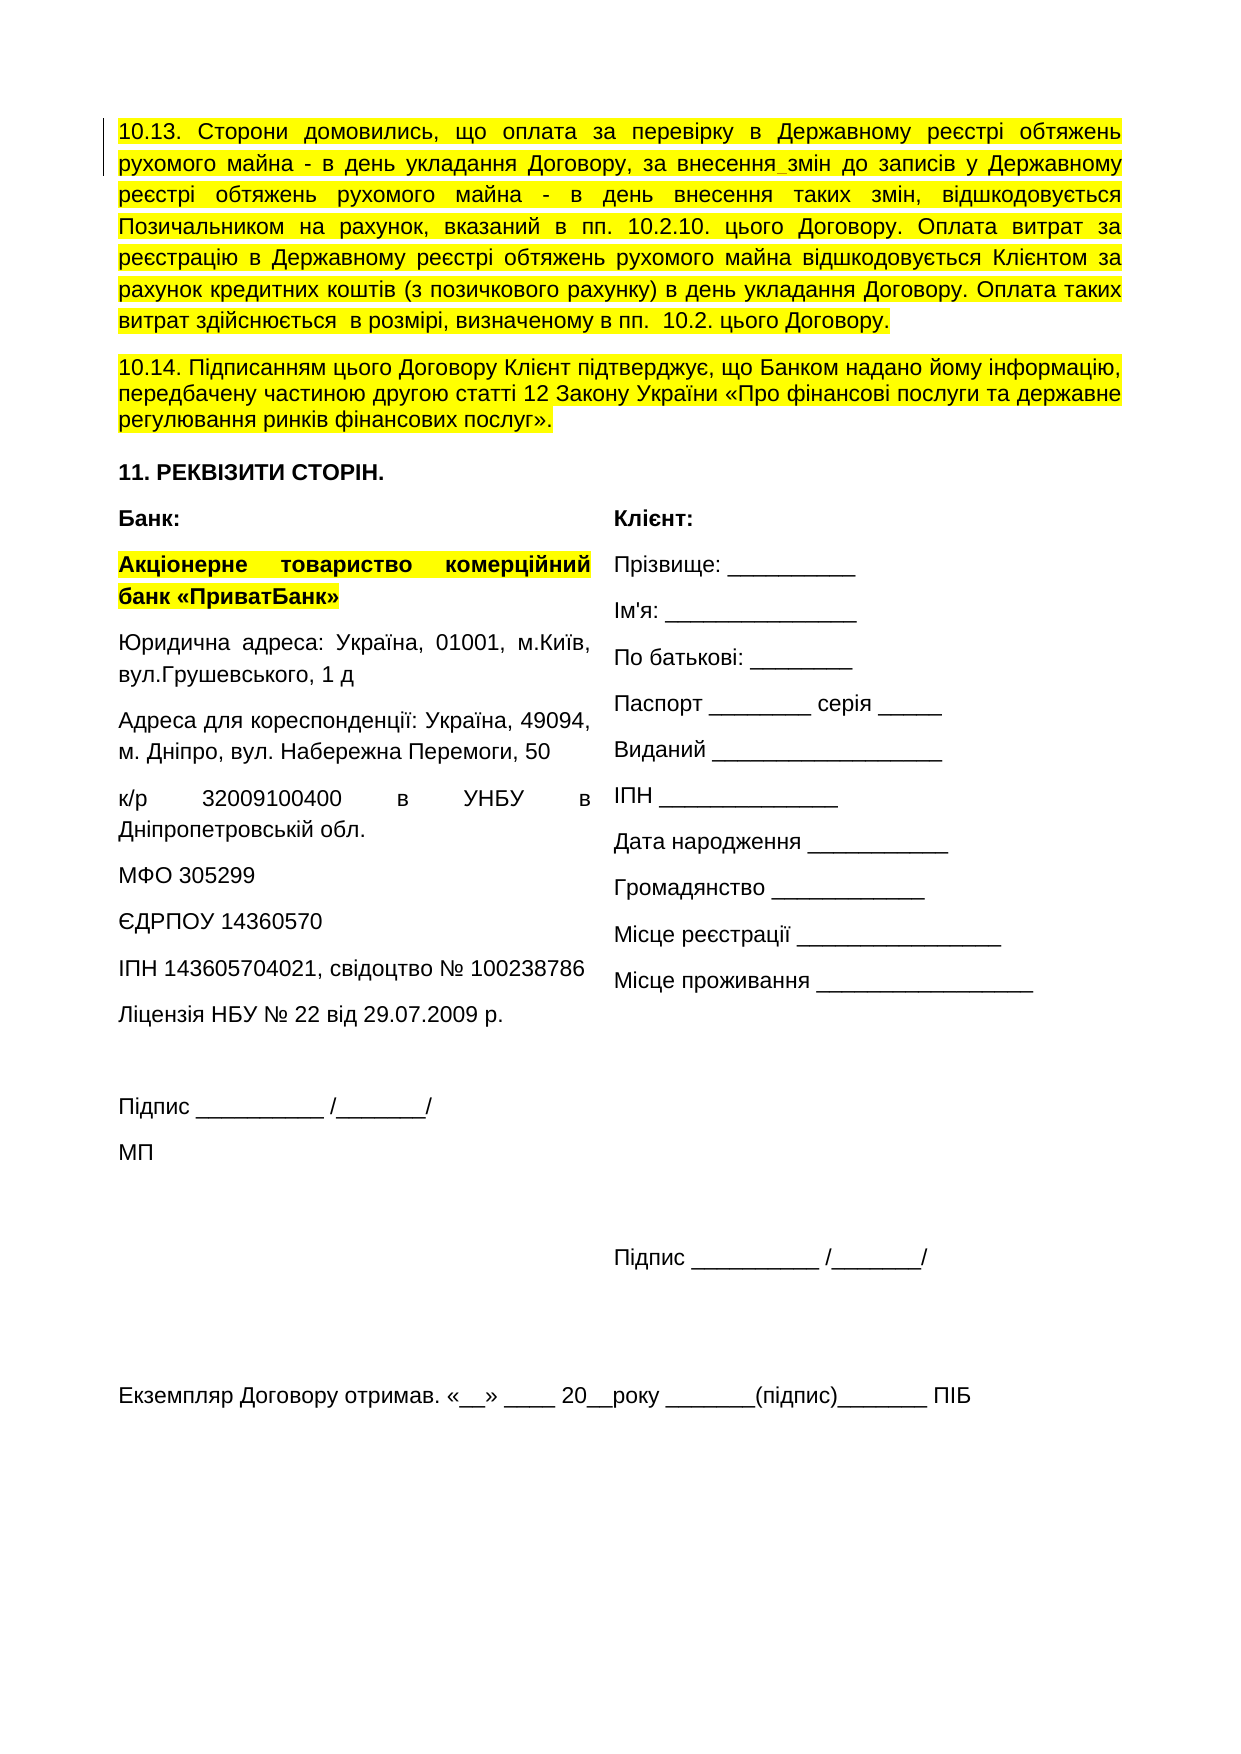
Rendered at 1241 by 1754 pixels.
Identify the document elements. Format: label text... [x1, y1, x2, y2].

text 10.14. Підписанням цього Договору Клієнт підтверджує, що Банком надано йому інформацію, передбачену частиною другою статті 12 Закону України «Про фінансові послуги та державне регулювання ринків фінансових послуг». [118, 354, 1122, 433]
text 11. РЕКВІЗИТИ СТОРІН. [118, 459, 1122, 485]
text 10.13. Сторони домовились, що оплата за перевірку в Державному реєстрі обтяжень рухомого майна - в день укладання Договору, за внесення змін до записів у Державному реєстрі обтяжень рухомого майна - в день внесення таких змін, відшкодовується Позичальником на рахунок, вказаний в пп. 10.2.10. цього Договору. Оплата витрат за реєстрацію в Державному реєстрі обтяжень рухомого майна відшкодовується Клієнтом за рахунок кредитних коштів (з позичкового рахунку) в день укладання Договору. Оплата таких витрат здійснюється в розмірі, визначеному в пп. 10.2. цього Договору. [118, 118, 1122, 334]
table_header Клієнт: Прізвище: __________ Ім'я: _______________ По батькові: ________ Паспорт ________ серія _____ Виданий __________________ ІПН ______________ Дата народження ___________ Громадянство ____________ Місце реєстрації ________________ Місце проживання _________________ Підпис __________ /_______/ [602, 505, 1169, 1290]
text Екземпляр Договору отримав. «__» ____ 20__року _______(підпис)_______ ПІБ [118, 1382, 1122, 1408]
table_header Банк: Акціонерне товариство комерційний банк «ПриватБанк» Юридична адреса: Україна, 01001, м.Київ, вул.Грушевського, 1 д Адреса для кореспонденції: Україна, 49094, м. Дніпро, вул. Набережна Перемоги, 50 к/р 32009100400 в УНБУ в Дніпропетровській обл. МФО 305299 ЄДРПОУ 14360570 ІПН 143605704021, свідоцтво № 100238786 Ліцензія НБУ № 22 від 29.07.2009 р. Підпис __________ /_______/ МП [107, 505, 602, 1290]
